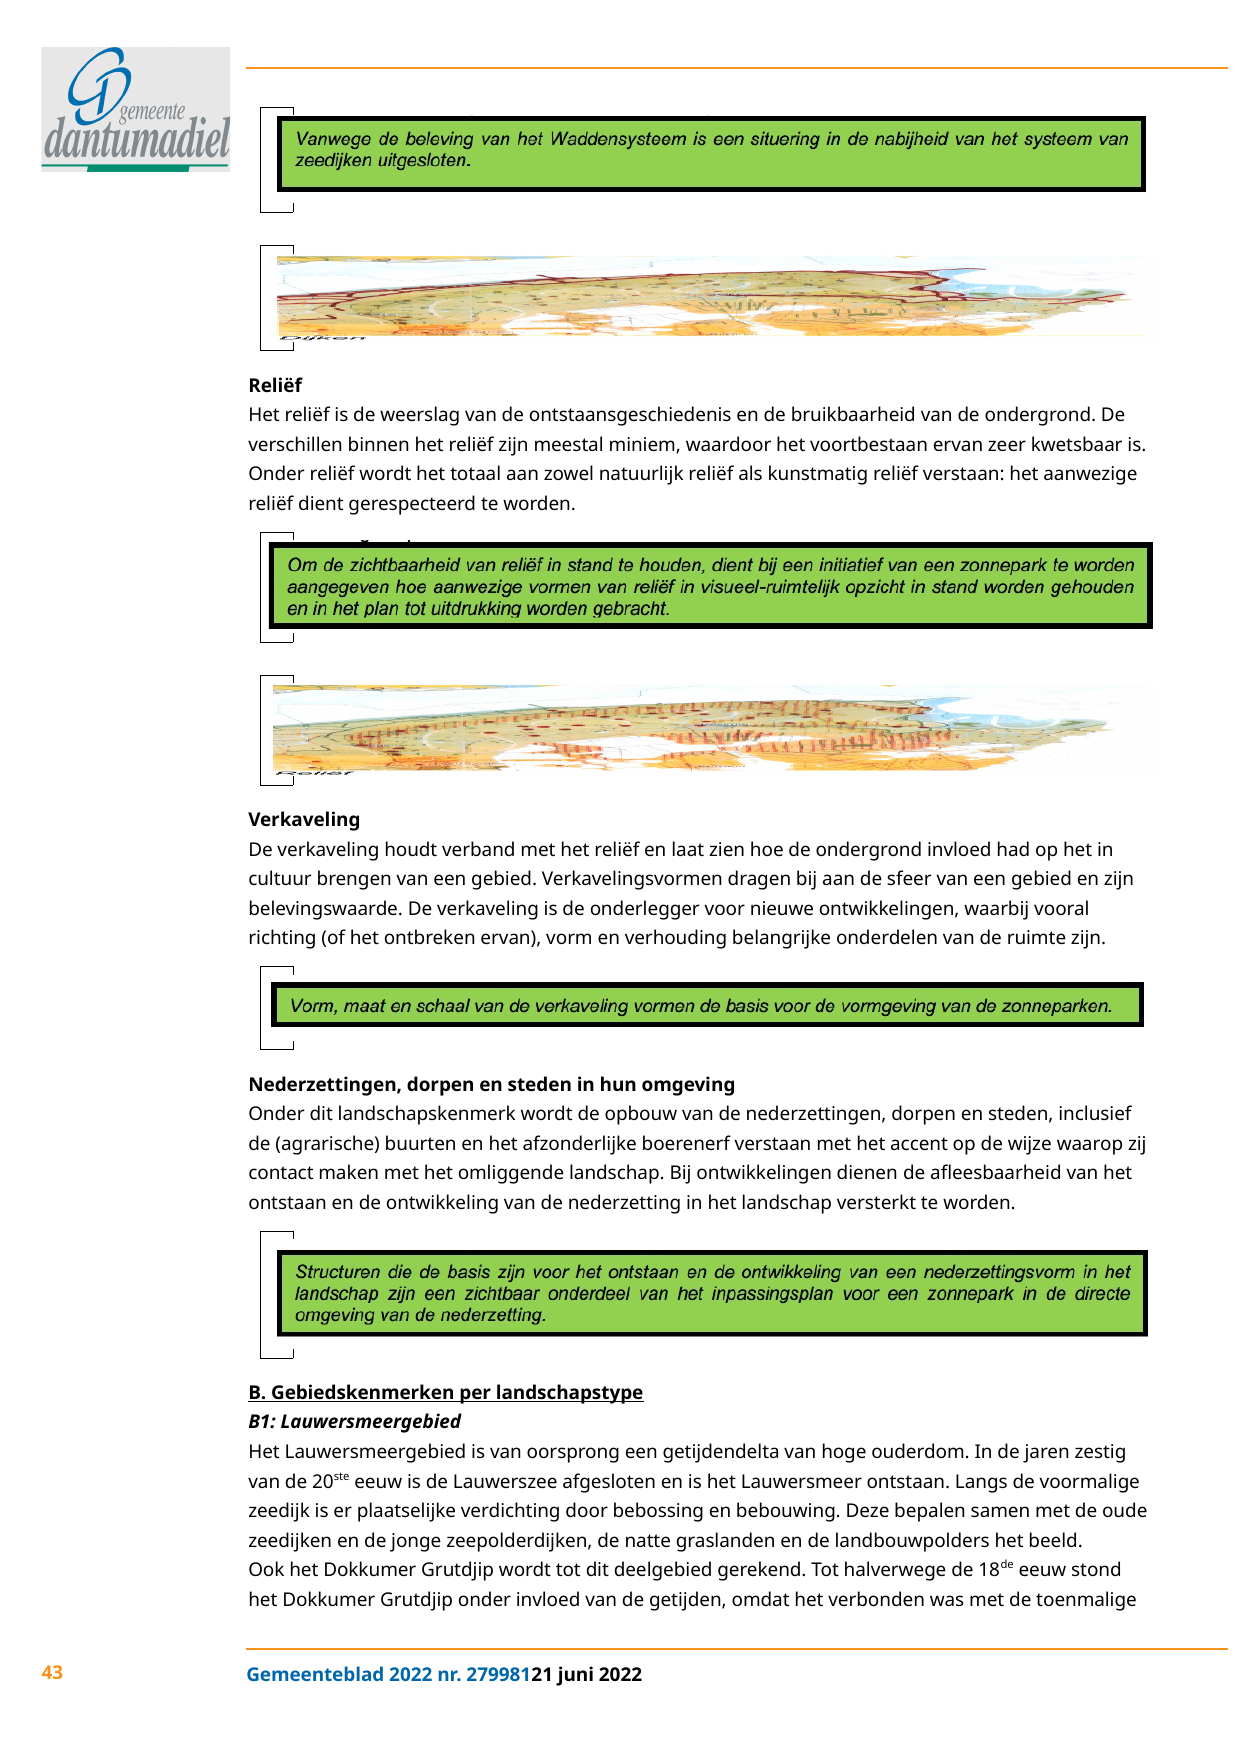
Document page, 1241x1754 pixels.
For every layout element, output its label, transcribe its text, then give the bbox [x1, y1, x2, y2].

picture [268, 975, 1155, 1041]
picture [268, 683, 1155, 776]
picture [268, 115, 1155, 203]
text B. Gebiedskenmerken per landschapstype [248, 1379, 1152, 1405]
text Onder dit landschapskenmerk wordt de opbouw van de nederzettingen, dorpen en steden, inclusief de (agrarische) buurten en het afzonderlijke boerenerf verstaan met het accent op de wijze waarop zij contact maken met het omliggende landschap. Bij ontwikkelingen dienen de afleesbaarheid van het ontstaan en de ontwikkeling van de nederzetting in het landschap versterkt te worden. [248, 1100, 1152, 1215]
text Ook het Dokkumer Grutdjip wordt tot dit deelgebied gerekend. Tot halverwege de 18de eeuw stond het Dokkumer Grutdjip onder invloed van de getijden, omdat het verbonden was met de toenmalige [248, 1557, 1152, 1612]
text Reliëf [248, 372, 1152, 398]
picture [268, 254, 1155, 342]
text Het reliëf is de weerslag van de ontstaansgeschiedenis en de bruikbaarheid van de ondergrond. De verschillen binnen het reliëf zijn meestal miniem, waardoor het voortbestaan ervan zeer kwetsbaar is. Onder reliëf wordt het totaal aan zowel natuurlijk reliëf als kunstmatig reliëf verstaan: het aanwezige reliëf dient gerespecteerd te worden. [248, 401, 1152, 516]
picture [268, 1239, 1155, 1349]
text Nederzettingen, dorpen en steden in hun omgeving [248, 1071, 1152, 1097]
text B1: Lauwersmeergebied [248, 1409, 1152, 1434]
text Het Lauwersmeergebied is van oorsprong een getijdendelta van hoge ouderdom. In de jaren zestig van de 20ste eeuw is de Lauwerszee afgesloten en is het Lauwersmeer ontstaan. Langs de voormalige zeedijk is er plaatselijke verdichting door bebossing en bebouwing. Deze bepalen samen met de oude zeedijken en de jonge zeepolderdijken, de natte graslanden en de landbouwpolders het beeld. [248, 1438, 1152, 1553]
text De verkaveling houdt verband met het reliëf en laat zien hoe de ondergrond invloed had op het in cultuur brengen van een gebied. Verkavelingsvormen dragen bij aan de sfeer van een gebied en zijn belevingswaarde. De verkaveling is de onderlegger voor nieuwe ontwikkelingen, waarbij vooral richting (of het ontbreken ervan), vorm en verhouding belangrijke onderdelen van de ruimte zijn. [248, 836, 1152, 950]
text Verkaveling [248, 806, 1152, 832]
picture [268, 540, 1155, 633]
picture [41, 47, 231, 172]
